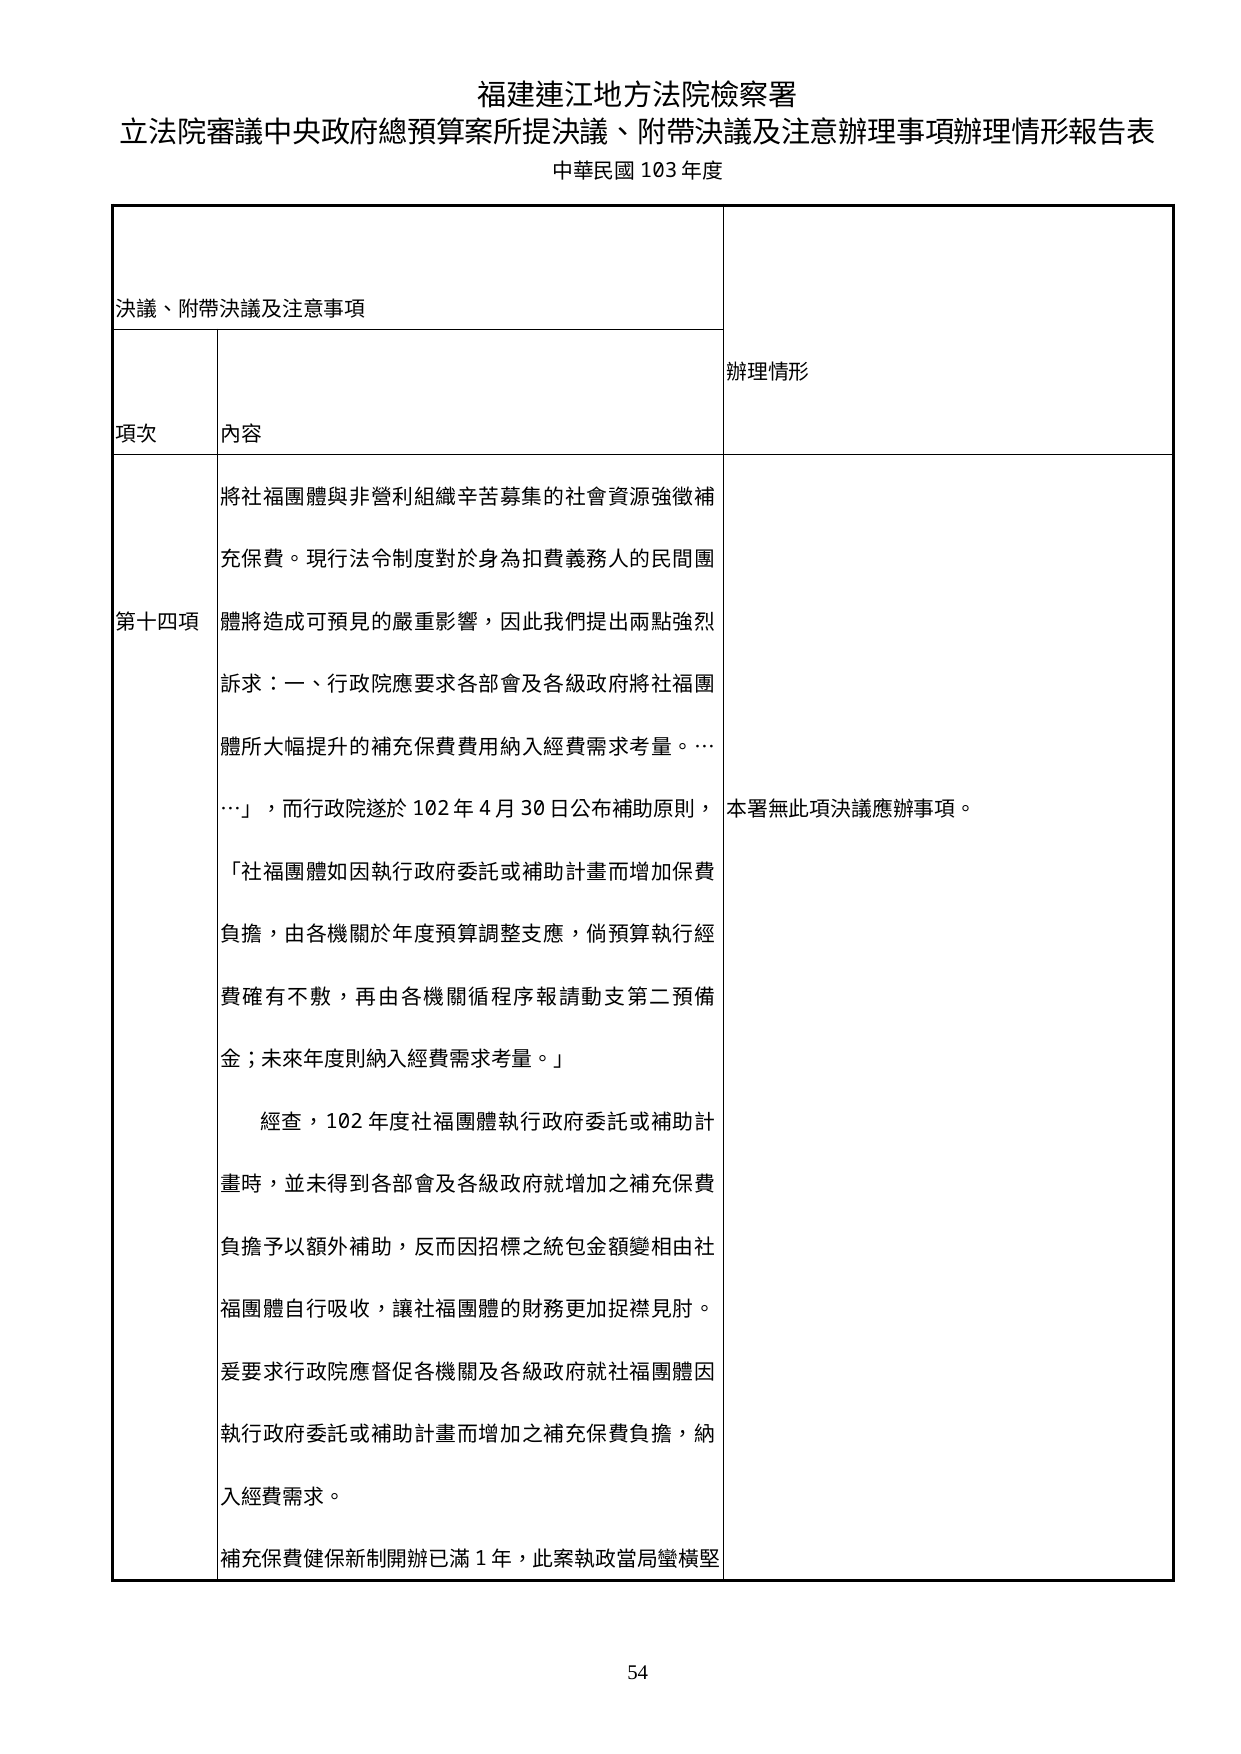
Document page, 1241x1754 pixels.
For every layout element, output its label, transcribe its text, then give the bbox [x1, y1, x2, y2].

table_cell 內容 [218, 330, 723, 453]
table_cell 本署無此項決議應辦事項。 [724, 455, 1172, 1578]
table_cell 第十四項 [114, 455, 217, 1578]
table_header 辦理情形 [724, 207, 1172, 453]
table_header 決議、附帶決議及注意事項 [114, 207, 723, 328]
table_cell 項次 [114, 330, 217, 453]
table_cell 將社福團體與非營利組織辛苦募集的社會資源強徵補充保費。現行法令制度對於身為扣費義務人的民間團體將造成可預見的嚴重影響，因此我們提出兩點強烈訴求：一、行政院應要求各部會及各級政府將社福團體所大幅提升的補充保費費用納入經費需求考量。……」，而行政院遂於102年4月30日公布補助原則，「社福團體如因執行政府委託或補助計畫而增加保費負擔，由各機關於年度預算調整支應，倘預算執行經費確有不敷，再由各機關循程序報請動支第二預備金；未來年度則納入經費需求考量。」 經查，102年度社福團體執行政府委託或補助計畫時，並未得到各部會及各級政府就增加之補充保費負擔予以額外補助，反而因招標之統包金額變相由社福團體自行吸收，讓社福團體的財務更加捉襟見肘。爰要求行政院應督促各機關及各級政府就社福團體因執行政府委託或補助計畫而增加之補充保費負擔，納入經費需求。 補充保費健保新制開辦已滿1年，此案執政當局蠻橫堅 [218, 455, 723, 1578]
